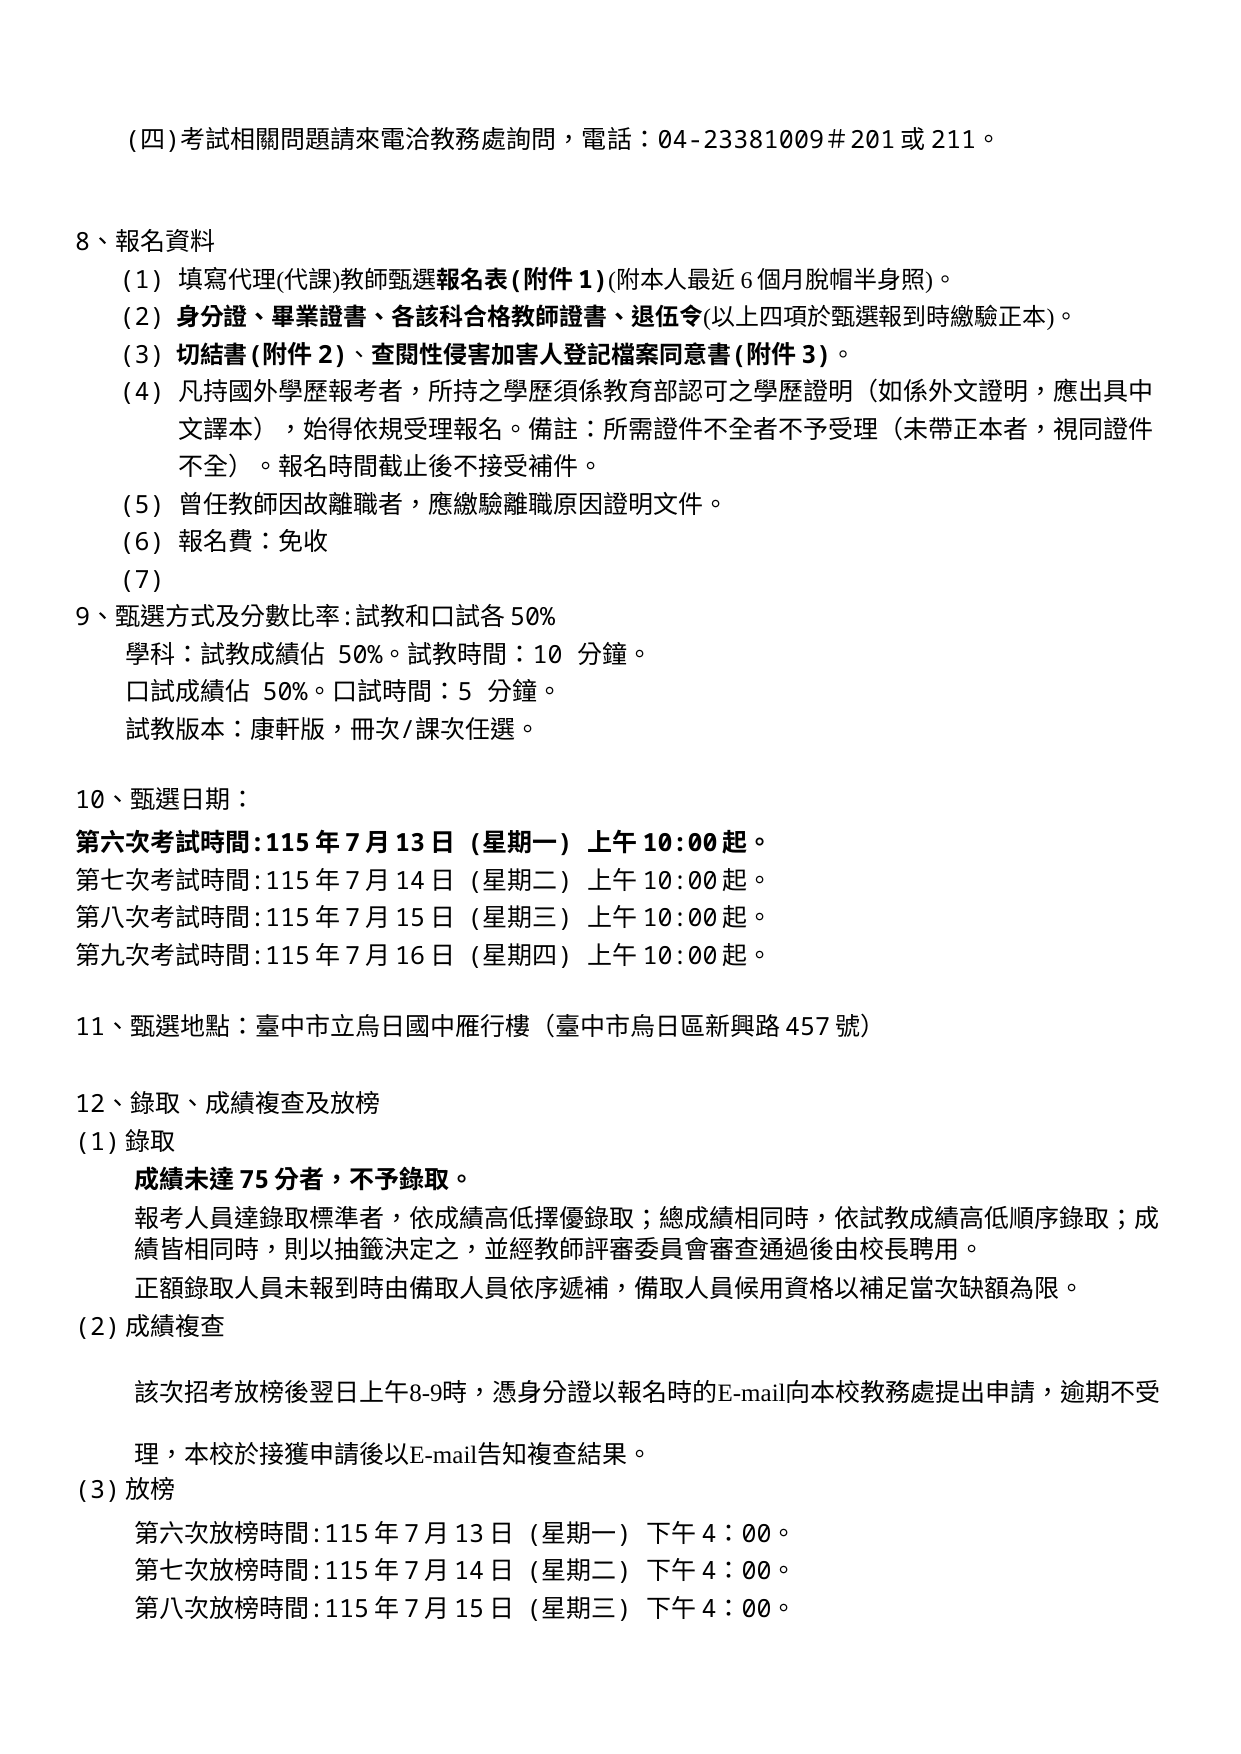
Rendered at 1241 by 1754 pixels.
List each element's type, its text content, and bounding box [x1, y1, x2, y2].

list 報名費：免收 [119, 521, 1165, 558]
text (四)考試相關問題請來電洽教務處詢問，電話：04-23381009＃201或211。 [75, 96, 1165, 158]
list 甄選地點：臺中市立烏日國中雁行樓（臺中市烏日區新興路457號） [75, 1010, 1168, 1041]
text 學科：試教成績佔 50%。試教時間：10 分鐘。 [125, 633, 1165, 671]
list 錄取、成績複查及放榜 [75, 1087, 1168, 1118]
list 凡持國外學歷報考者，所持之學歷須係教育部認可之學歷證明（如係外文證明，應出具中文譯本），始得依規受理報名。備註：所需證件不全者不予受理（未帶正本者，視同證件不全）。報名時間截止後不接受補件。 [119, 371, 1165, 483]
list 甄選方式及分數比率:試教和口試各50% [75, 596, 1165, 633]
text 報考人員達錄取標準者，依成績高低擇優錄取；總成績相同時，依試教成績高低順序錄取；成績皆相同時，則以抽籤決定之，並經教師評審委員會審查通過後由校長聘用。 [134, 1202, 1168, 1265]
text 口試成績佔 50%。口試時間：5 分鐘。 [125, 671, 1165, 708]
list 身分證、畢業證書、各該科合格教師證書、退伍令(以上四項於甄選報到時繳驗正本)。 [119, 296, 1165, 333]
text 第七次考試時間:115年7月14日 (星期二) 上午10:00起。 [75, 859, 1165, 897]
text 成績未達75分者，不予錄取。 [134, 1164, 1168, 1195]
text 第九次考試時間:115年7月16日 (星期四) 上午10:00起。 [75, 934, 1165, 972]
list 填寫代理(代課)教師甄選報名表(附件1)(附本人最近6個月脫帽半身照)。 [119, 258, 1165, 296]
list 報名資料 [75, 221, 1165, 258]
list 錄取 [75, 1125, 1168, 1157]
text 第六次考試時間:115年7月13日 (星期一) 上午10:00起。 [75, 822, 1165, 859]
list 成績複查 [75, 1310, 1168, 1342]
text 第八次考試時間:115年7月15日 (星期三) 上午10:00起。 [75, 897, 1165, 934]
text 第七次放榜時間:115年7月14日 (星期二) 下午4：00。 [134, 1550, 1165, 1587]
text 試教版本：康軒版，冊次/課次任選。 [125, 708, 1165, 746]
text 第六次放榜時間:115年7月13日 (星期一) 下午4：00。 [134, 1512, 1165, 1550]
list 甄選日期： [75, 783, 1168, 814]
list 放榜 [75, 1474, 1168, 1505]
list 曾任教師因故離職者，應繳驗離職原因證明文件。 [119, 483, 1165, 521]
text 該次招考放榜後翌日上午8-9時，憑身分證以報名時的E-mail向本校教務處提出申請，逾期不受理，本校於接獲申請後以E-mail告知複查結果。 [134, 1349, 1165, 1474]
text 正額錄取人員未報到時由備取人員依序遞補，備取人員候用資格以補足當次缺額為限。 [134, 1272, 1168, 1303]
text 第八次放榜時間:115年7月15日 (星期三) 下午4：00。 [134, 1587, 1165, 1625]
list 切結書(附件2)、查閱性侵害加害人登記檔案同意書(附件3)。 [119, 333, 1165, 371]
